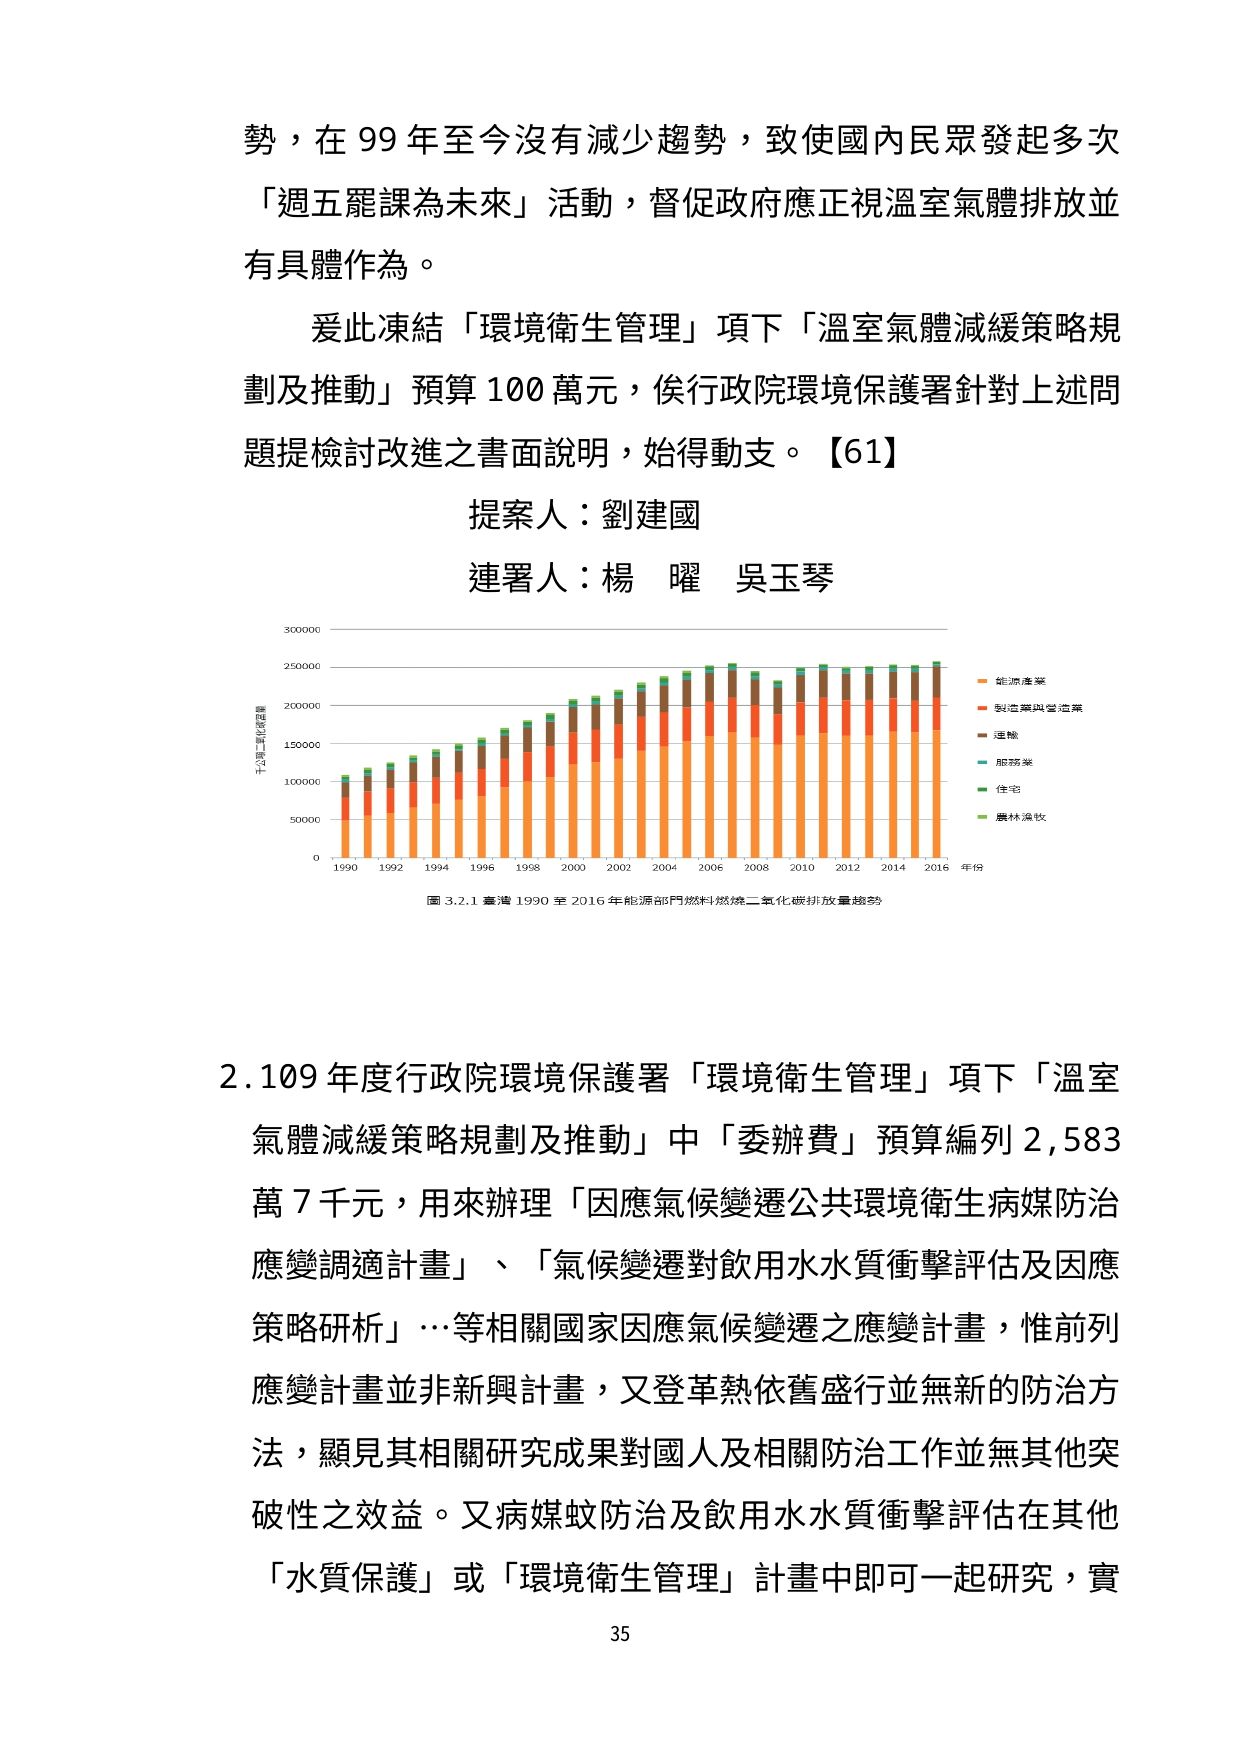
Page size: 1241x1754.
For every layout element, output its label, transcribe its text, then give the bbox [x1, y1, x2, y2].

text 連署人：楊 曜 吳玉琴 [468, 534, 1122, 597]
text 勢，在99年至今沒有減少趨勢，致使國內民眾發起多次「週五罷課為未來」活動，督促政府應正視溫室氣體排放並有具體作為。 [243, 97, 1122, 284]
text 爰此凍結「環境衛生管理」項下「溫室氣體減緩策略規劃及推動」預算100萬元，俟行政院環境保護署針對上述問題提檢討改進之書面說明，始得動支。【61】 [243, 284, 1122, 472]
text 2.109年度行政院環境保護署「環境衛生管理」項下「溫室氣體減緩策略規劃及推動」中「委辦費」預算編列2,583萬7千元，用來辦理「因應氣候變遷公共環境衛生病媒防治應變調適計畫」、「氣候變遷對飲用水水質衝擊評估及因應策略研析」…等相關國家因應氣候變遷之應變計畫，惟前列應變計畫並非新興計畫，又登革熱依舊盛行並無新的防治方法，顯見其相關研究成果對國人及相關防治工作並無其他突破性之效益。又病媒蚊防治及飲用水水質衝擊評估在其他「水質保護」或「環境衛生管理」計畫中即可一起研究，實 [218, 1034, 1122, 1597]
text 提案人：劉建國 [468, 472, 1122, 534]
